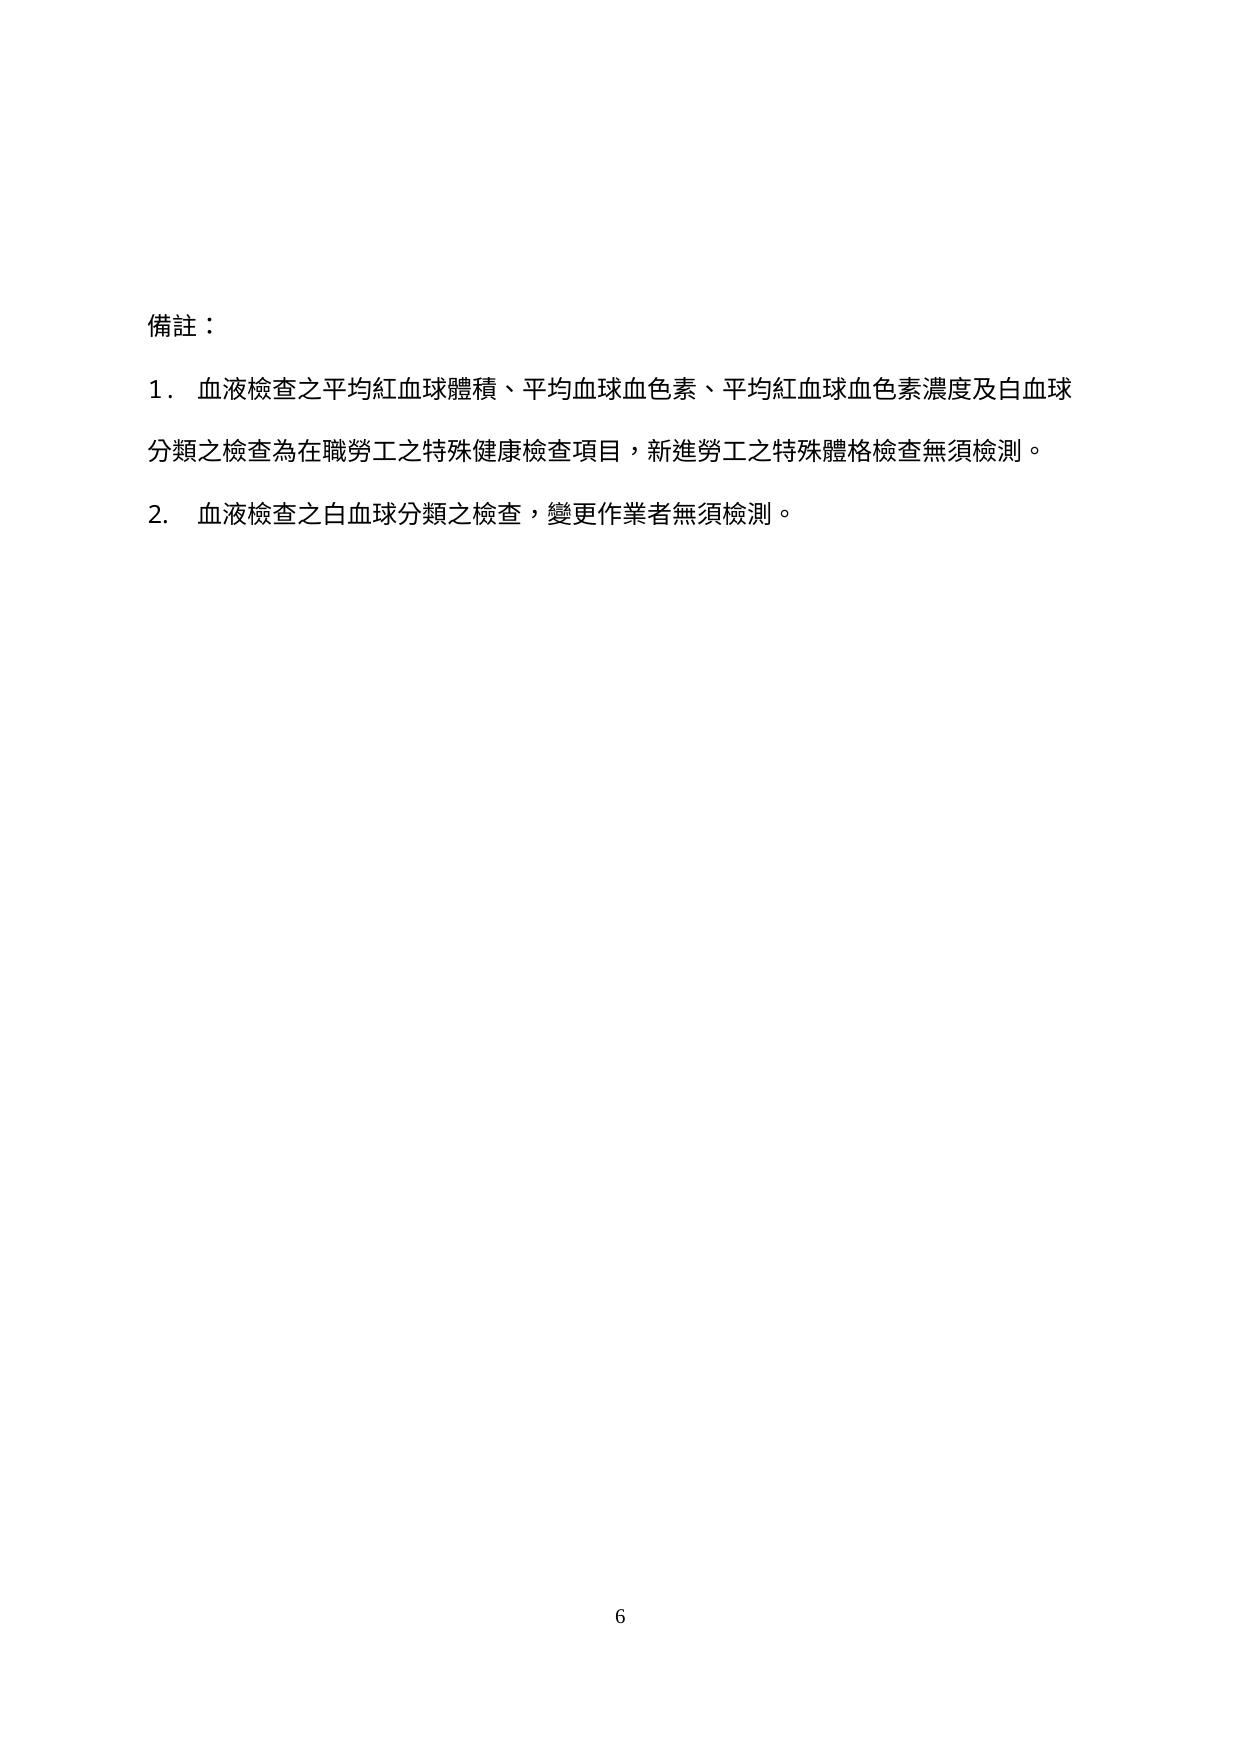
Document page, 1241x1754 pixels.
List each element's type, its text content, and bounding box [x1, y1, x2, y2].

list 血液檢查之白血球分類之檢查，變更作業者無須檢測。 [148, 471, 1096, 533]
list 血液檢查之平均紅血球體積、平均血球血色素、平均紅血球血色素濃度及白血球分類之檢查為在職勞工之特殊健康檢查項目，新進勞工之特殊體格檢查無須檢測。 [148, 346, 1096, 471]
text 備註： [148, 283, 1092, 346]
